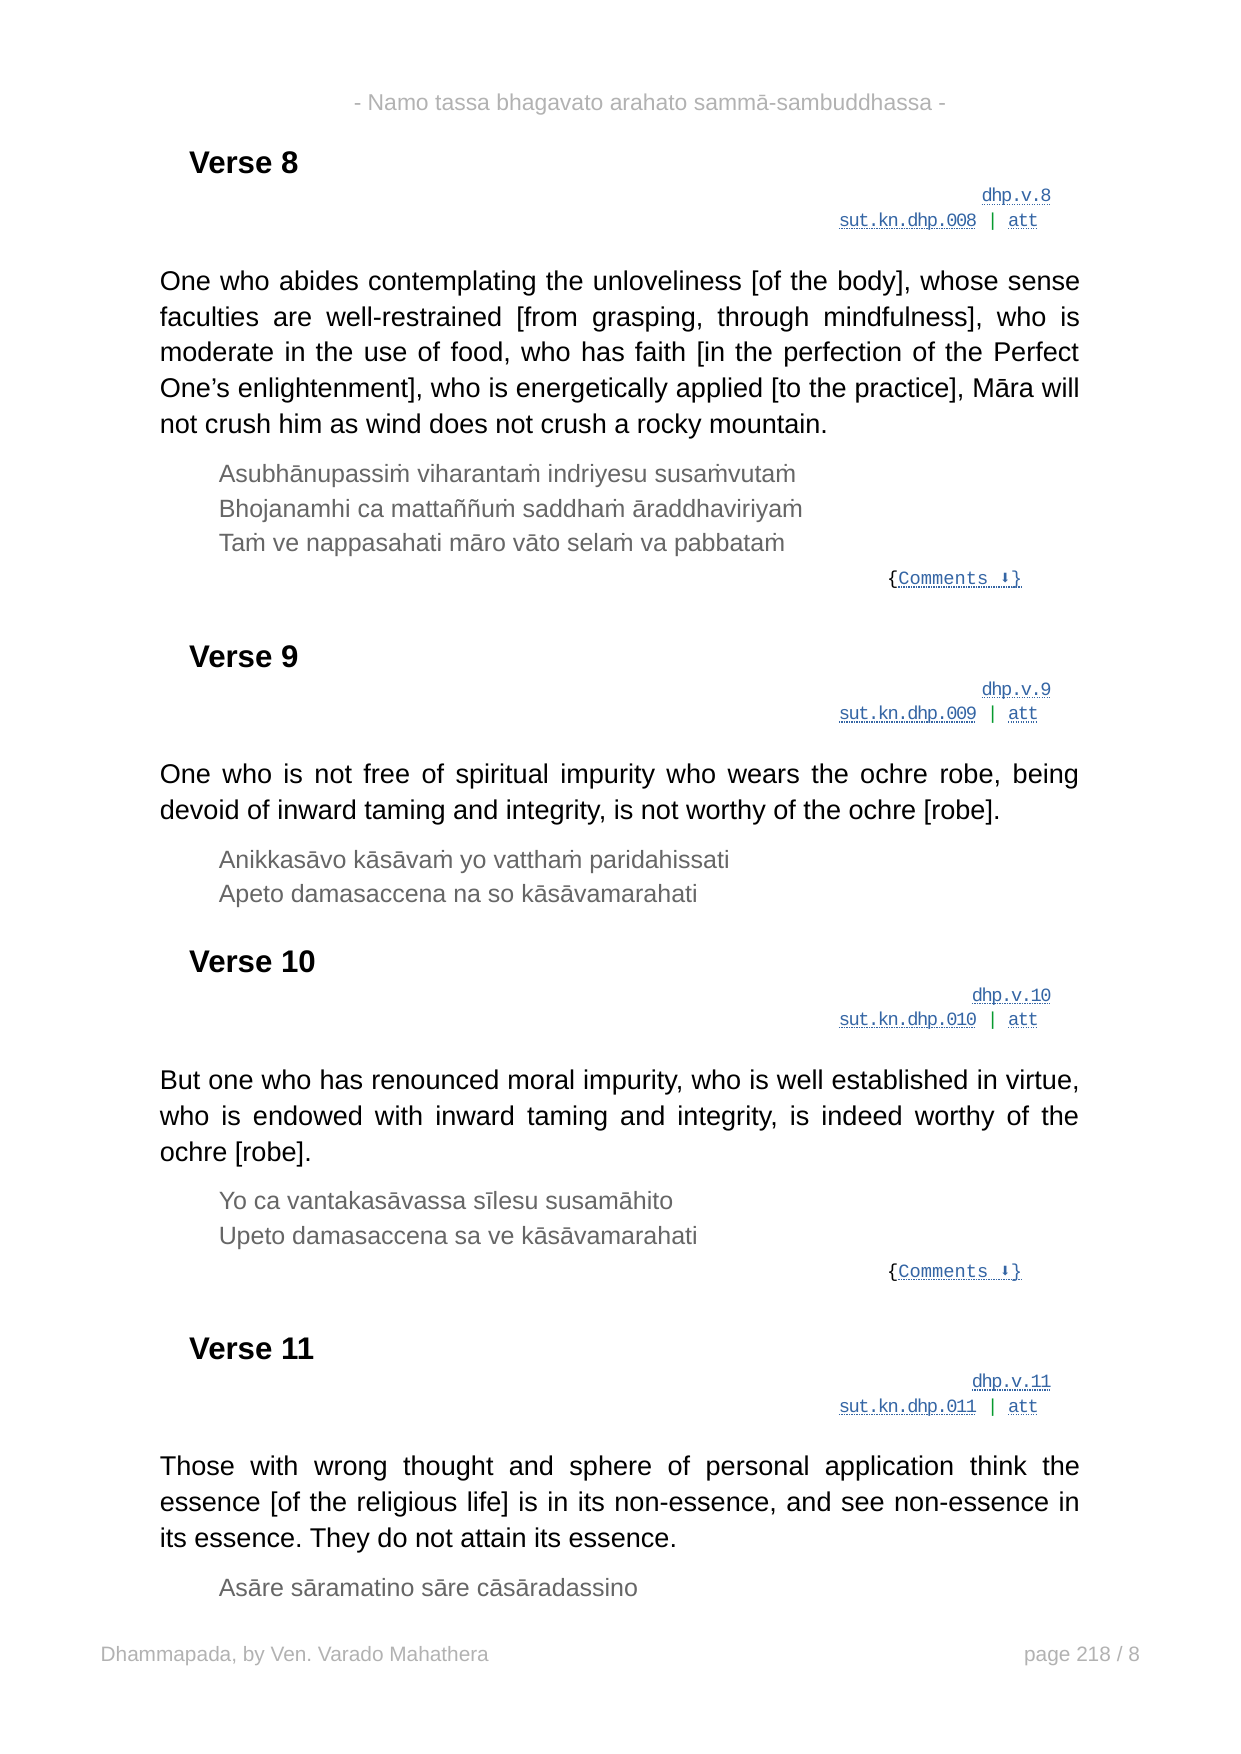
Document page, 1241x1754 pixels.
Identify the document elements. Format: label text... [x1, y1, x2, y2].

text {Comments ⬇} [159, 569, 1022, 590]
subtitle Verse 8 [189, 144, 1140, 180]
text Bhojanamhi ca mattaññuṁ saddhaṁ āraddhaviriyaṁ [218, 494, 1110, 522]
subtitle Verse 10 [189, 943, 1140, 979]
text Those with wrong thought and sphere of personal application think the essence [of the religious life] is in its non-essence, and see non-essence in its essence. They do not attain its essence. [159, 1450, 1081, 1553]
text Yo ca vantakasāvassa sīlesu susamāhito [218, 1186, 1110, 1215]
text Taṁ ve nappasahati māro vāto selaṁ va pabbataṁ [218, 528, 1110, 557]
text dhp.v.11 sut.kn.dhp.011 | att [159, 1372, 1051, 1418]
text One who is not free of spiritual impurity who wears the ochre robe, being devoid of inward taming and integrity, is not worthy of the ochre [robe]. [159, 758, 1081, 825]
text But one who has renounced moral impurity, who is well established in virtue, who is endowed with inward taming and integrity, is indeed worthy of the ochre [robe]. [159, 1064, 1081, 1167]
text dhp.v.10 sut.kn.dhp.010 | att [159, 985, 1051, 1031]
text Asubhānupassiṁ viharantaṁ indriyesu susaṁvutaṁ [218, 459, 1110, 488]
text {Comments ⬇} [159, 1262, 1022, 1283]
text dhp.v.9 sut.kn.dhp.009 | att [159, 679, 1051, 725]
text dhp.v.8 sut.kn.dhp.008 | att [159, 186, 1051, 232]
text One who abides contemplating the unloveliness [of the body], whose sense faculties are well-restrained [from grasping, through mindfulness], who is moderate in the use of food, who has faith [in the perfection of the Perfect One’s enlightenment], who is energetically applied [to the practice], Māra will not crush him as wind does not crush a rocky mountain. [159, 264, 1081, 439]
subtitle Verse 9 [189, 638, 1140, 674]
subtitle Verse 11 [189, 1330, 1140, 1366]
text Apeto damasaccena na so kāsāvamarahati [218, 879, 1110, 908]
text Anikkasāvo kāsāvaṁ yo vatthaṁ paridahissati [218, 844, 1110, 873]
text Upeto damasaccena sa ve kāsāvamarahati [218, 1221, 1110, 1250]
text Asāre sāramatino sāre cāsāradassino [218, 1573, 1110, 1602]
